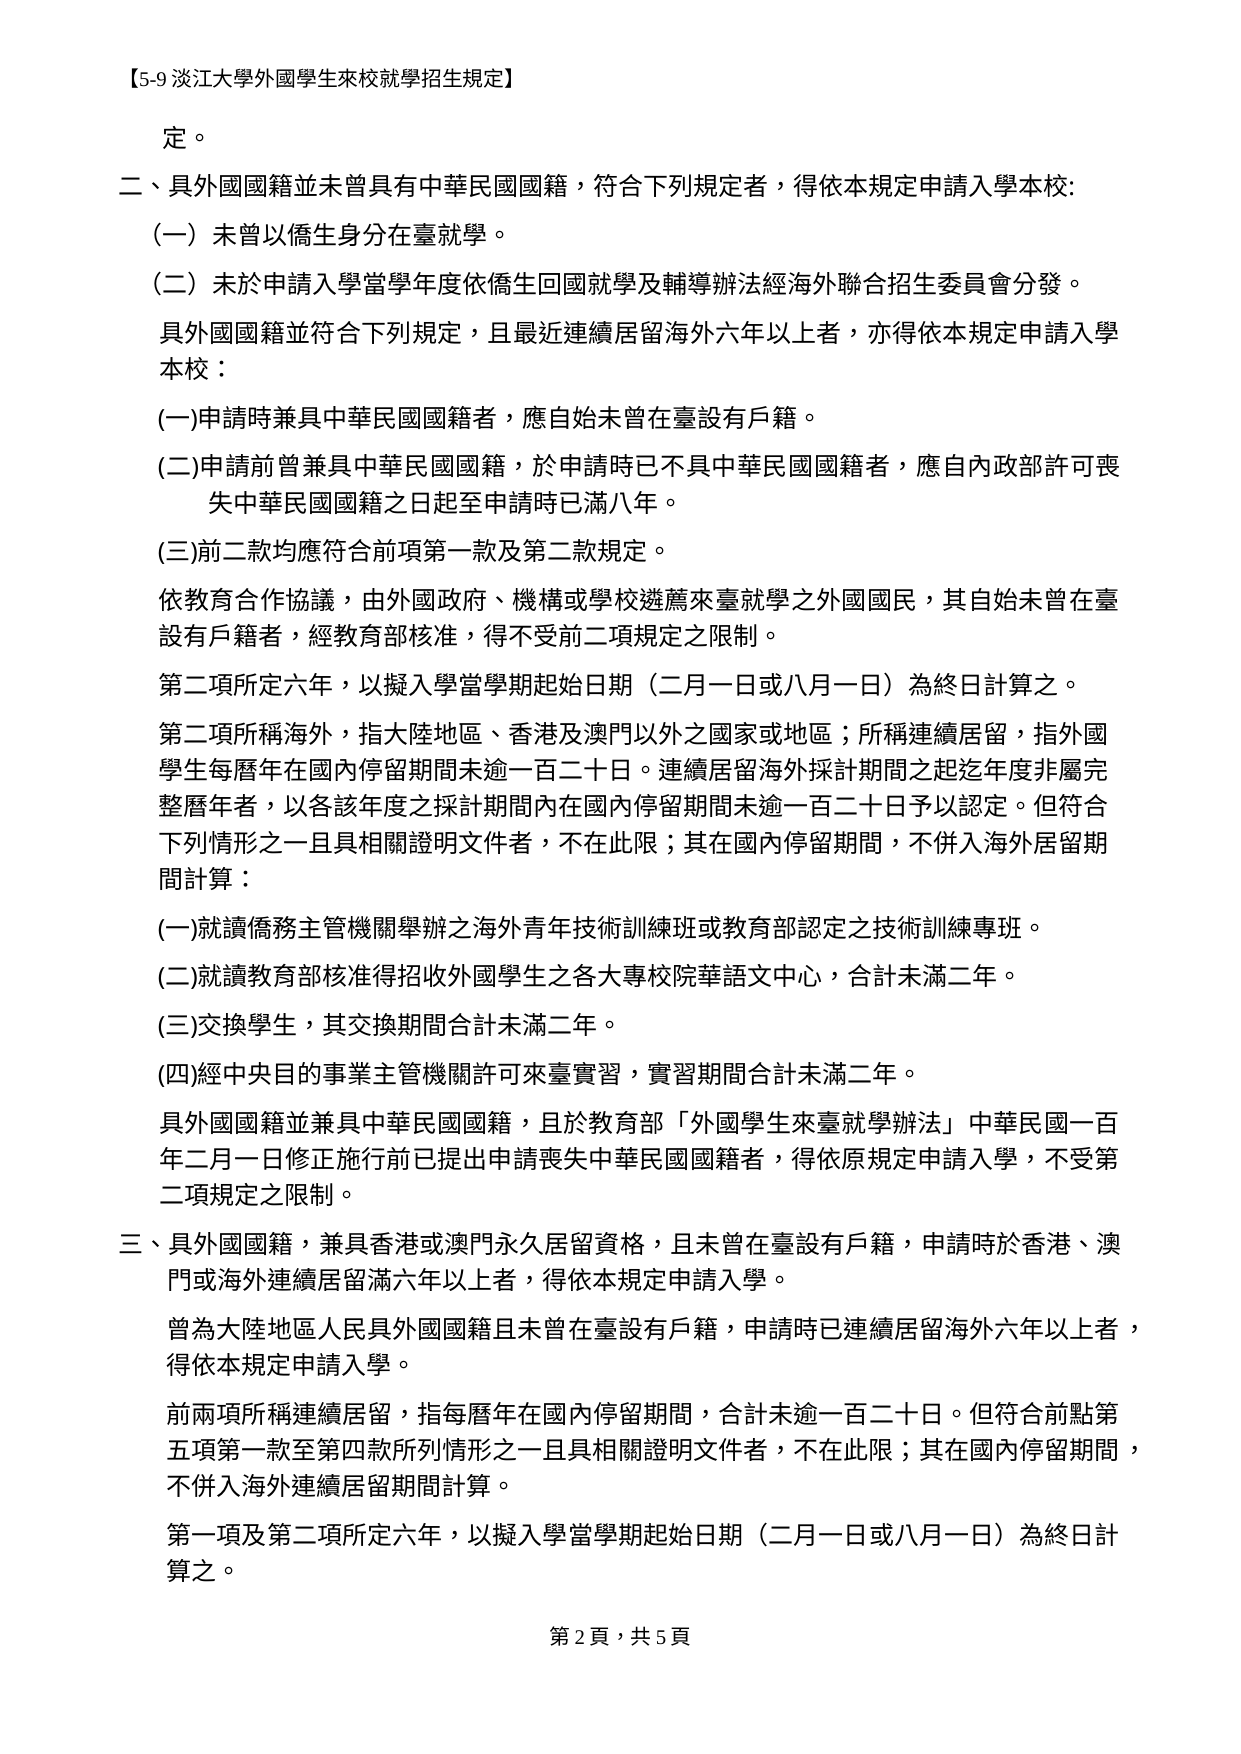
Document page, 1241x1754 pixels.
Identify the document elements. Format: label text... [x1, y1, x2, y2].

text (一)就讀僑務主管機關舉辦之海外青年技術訓練班或教育部認定之技術訓練專班。 [158, 908, 1122, 944]
text 曾為大陸地區人民具外國國籍且未曾在臺設有戶籍，申請時已連續居留海外六年以上者，得依本規定申請入學。 [166, 1309, 1122, 1382]
text 依教育合作協議，由外國政府、機構或學校遴薦來臺就學之外國國民，其自始未曾在臺設有戶籍者，經教育部核准，得不受前二項規定之限制。 [159, 581, 1122, 653]
text (四)經中央目的事業主管機關許可來臺實習，實習期間合計未滿二年。 [158, 1054, 1122, 1091]
text 第二項所稱海外，指大陸地區、香港及澳門以外之國家或地區；所稱連續居留，指外國學生每曆年在國內停留期間未逾一百二十日。連續居留海外採計期間之起迄年度非屬完整曆年者，以各該年度之採計期間內在國內停留期間未逾一百二十日予以認定。但符合下列情形之一且具相關證明文件者，不在此限；其在國內停留期間，不併入海外居留期間計算： [159, 714, 1122, 896]
text （二）未於申請入學當學年度依僑生回國就學及輔導辦法經海外聯合招生委員會分發。 [118, 264, 1122, 301]
text 三、具外國國籍，兼具香港或澳門永久居留資格，且未曾在臺設有戶籍，申請時於香港、澳門或海外連續居留滿六年以上者，得依本規定申請入學。 [118, 1224, 1122, 1297]
text (二)申請前曾兼具中華民國國籍，於申請時已不具中華民國國籍者，應自內政部許可喪失中華民國國籍之日起至申請時已滿八年。 [158, 447, 1122, 519]
text 第一項及第二項所定六年，以擬入學當學期起始日期（二月一日或八月一日）為終日計算之。 [166, 1516, 1122, 1588]
text (三)前二款均應符合前項第一款及第二款規定。 [158, 532, 1122, 568]
text 二、具外國國籍並未曾具有中華民國國籍，符合下列規定者，得依本規定申請入學本校: [118, 167, 1122, 203]
text 定。 [118, 118, 1122, 154]
text (一)申請時兼具中華民國國籍者，應自始未曾在臺設有戶籍。 [158, 398, 1122, 434]
text （一）未曾以僑生身分在臺就學。 [118, 216, 1122, 252]
text 具外國國籍並兼具中華民國國籍，且於教育部「外國學生來臺就學辦法」中華民國一百年二月一日修正施行前已提出申請喪失中華民國國籍者，得依原規定申請入學，不受第二項規定之限制。 [159, 1103, 1122, 1212]
text (三)交換學生，其交換期間合計未滿二年。 [158, 1006, 1122, 1042]
text 第二項所定六年，以擬入學當學期起始日期（二月一日或八月一日）為終日計算之。 [159, 666, 1122, 702]
text 前兩項所稱連續居留，指每曆年在國內停留期間，合計未逾一百二十日。但符合前點第五項第一款至第四款所列情形之一且具相關證明文件者，不在此限；其在國內停留期間，不併入海外連續居留期間計算。 [166, 1394, 1122, 1503]
text 具外國國籍並符合下列規定，且最近連續居留海外六年以上者，亦得依本規定申請入學本校： [159, 313, 1122, 386]
text (二)就讀教育部核准得招收外國學生之各大專校院華語文中心，合計未滿二年。 [158, 957, 1122, 993]
